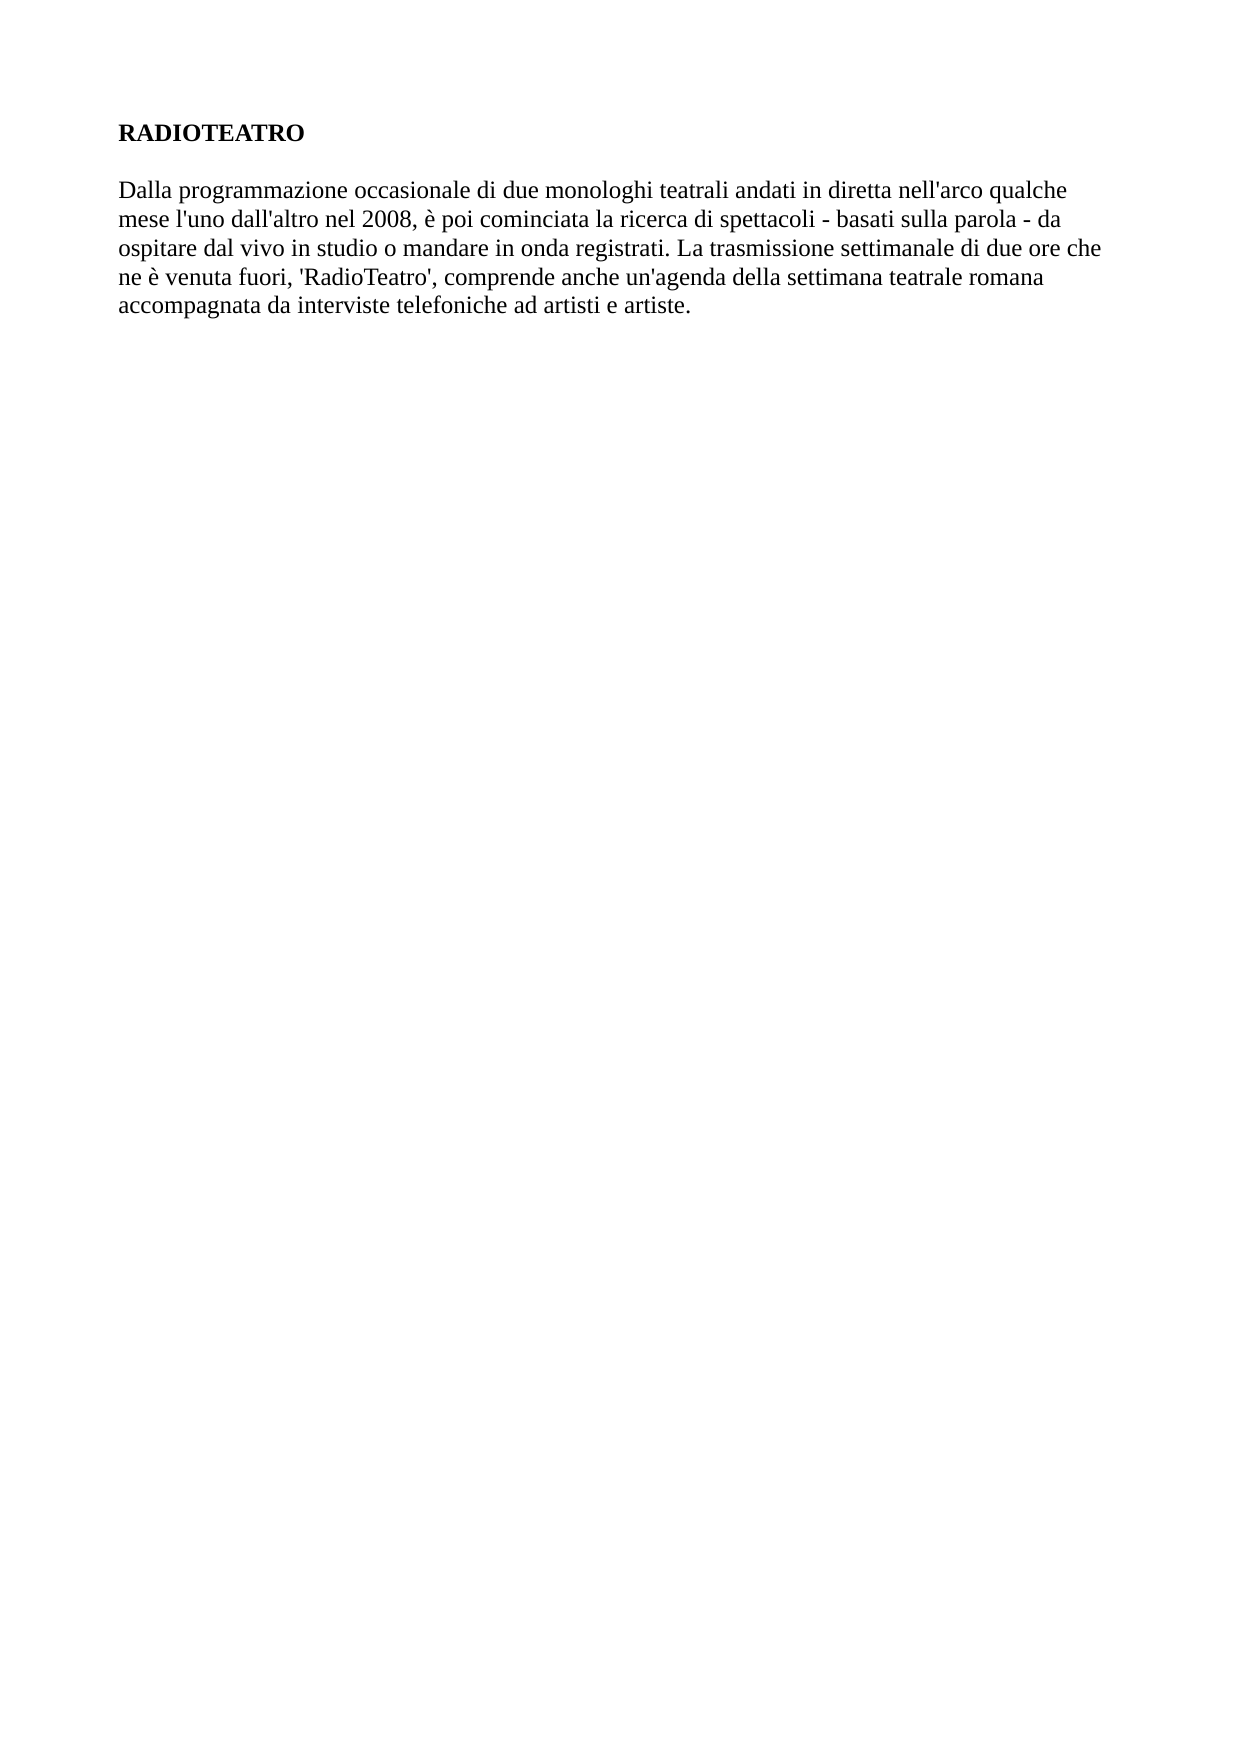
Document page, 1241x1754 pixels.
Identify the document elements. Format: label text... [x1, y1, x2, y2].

text RADIOTEATRO [118, 118, 1122, 147]
text Dalla programmazione occasionale di due monologhi teatrali andati in diretta nell'arco qualche mese l'uno dall'altro nel 2008, è poi cominciata la ricerca di spettacoli - basati sulla parola - da ospitare dal vivo in studio o mandare in onda registrati. La trasmissione settimanale di due ore che ne è venuta fuori, 'RadioTeatro', comprende anche un'agenda della settimana teatrale romana accompagnata da interviste telefoniche ad artisti e artiste. [118, 176, 1122, 319]
